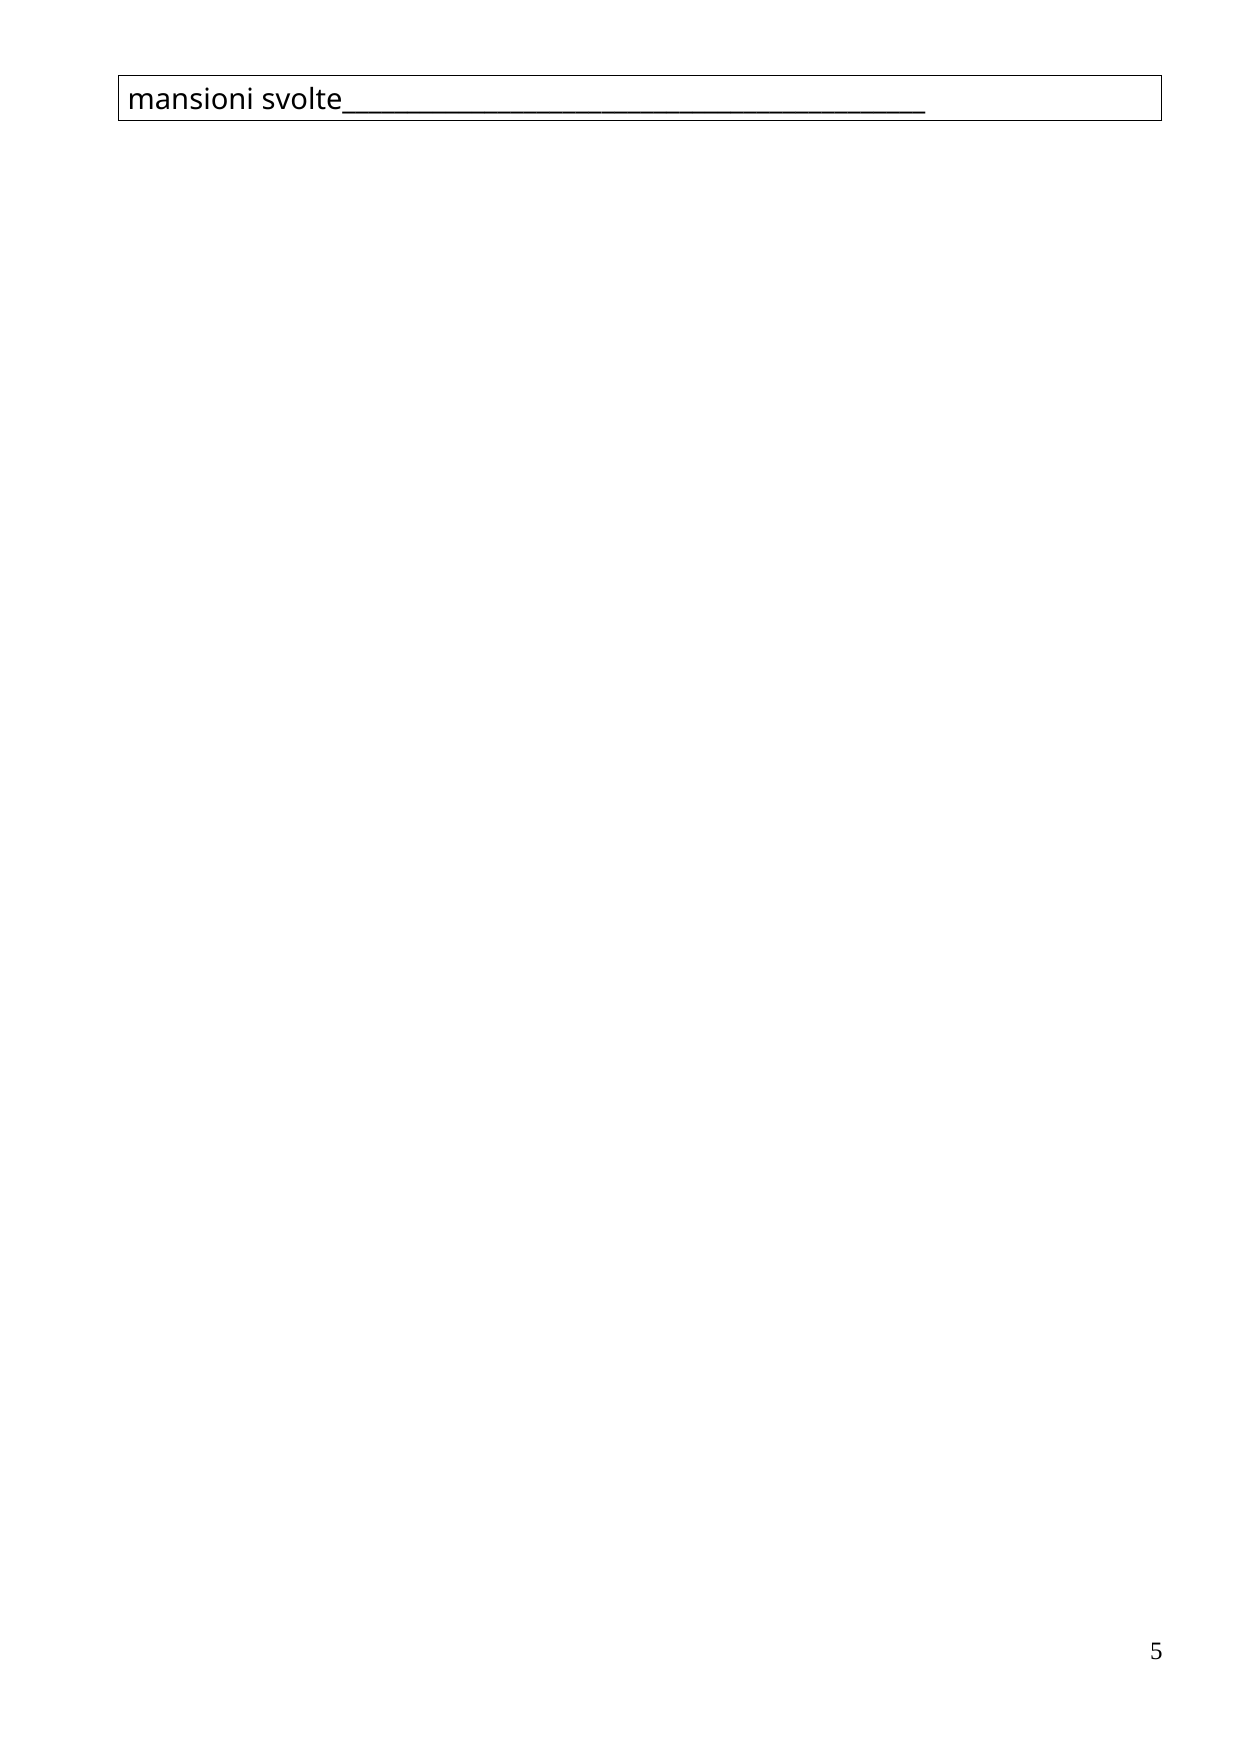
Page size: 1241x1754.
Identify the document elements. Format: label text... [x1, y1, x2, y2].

text mansioni svolte_____________________________________________ [119, 76, 1161, 120]
